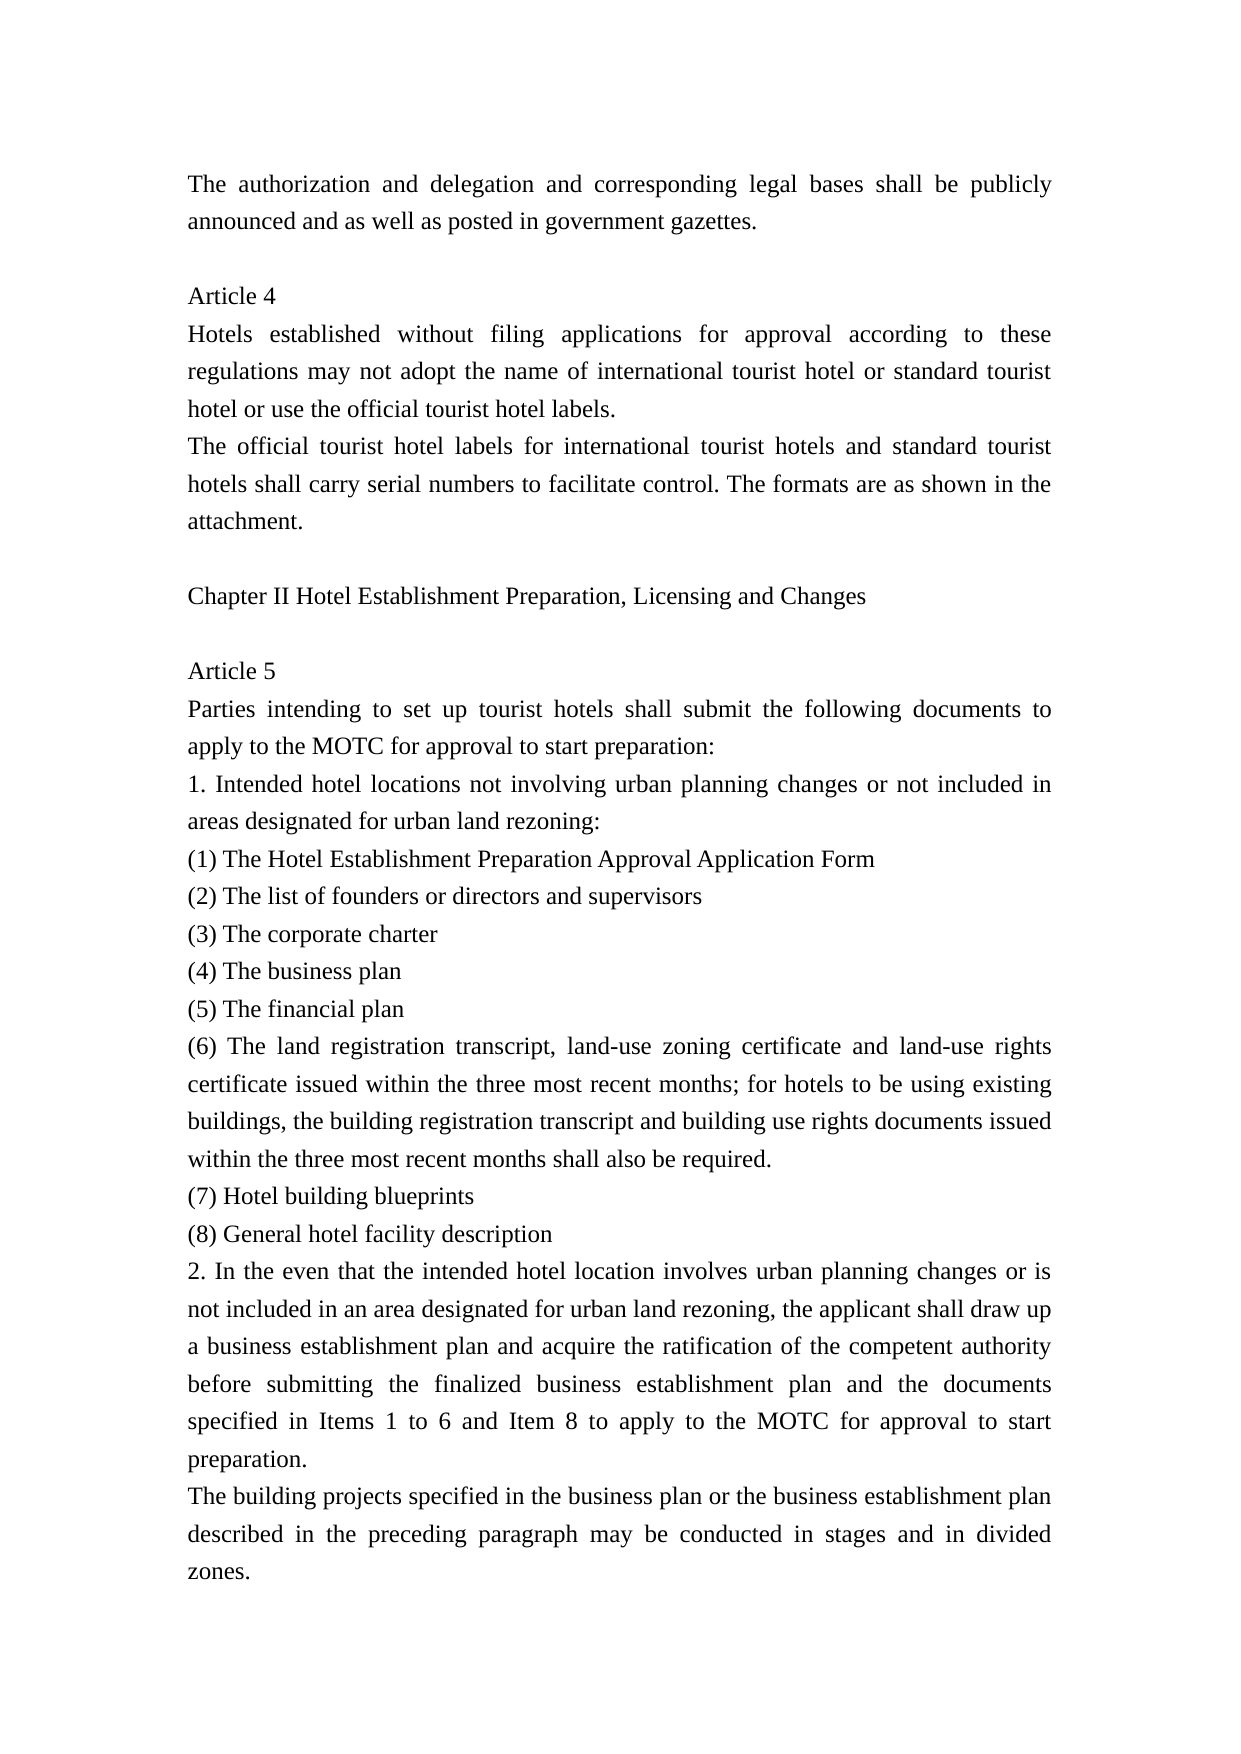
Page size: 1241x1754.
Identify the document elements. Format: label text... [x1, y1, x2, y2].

text (4) The business plan [187, 952, 1053, 989]
text Parties intending to set up tourist hotels shall submit the following documents to apply to the MOTC for approval to start preparation: [187, 689, 1053, 764]
text (2) The list of founders or directors and supervisors [187, 877, 1053, 914]
text (6) The land registration transcript, land-use zoning certificate and land-use rights certificate issued within the three most recent months; for hotels to be using existing buildings, the building registration transcript and building use rights documents issued within the three most recent months shall also be required. [187, 1027, 1053, 1177]
text The authorization and delegation and corresponding legal bases shall be publicly announced and as well as posted in government gazettes. [187, 164, 1053, 239]
text (7) Hotel building blueprints [187, 1177, 1053, 1214]
text (5) The financial plan [187, 989, 1053, 1027]
text Hotels established without filing applications for approval according to these regulations may not adopt the name of international tourist hotel or standard tourist hotel or use the official tourist hotel labels. [187, 314, 1053, 427]
text Article 5 [187, 652, 1053, 689]
text 2. In the even that the intended hotel location involves urban planning changes or is not included in an area designated for urban land rezoning, the applicant shall draw up a business establishment plan and acquire the ratification of the competent authority before submitting the finalized business establishment plan and the documents specified in Items 1 to 6 and Item 8 to apply to the MOTC for approval to start preparation. [187, 1252, 1053, 1477]
text 1. Intended hotel locations not involving urban planning changes or not included in areas designated for urban land rezoning: [187, 764, 1053, 839]
text (8) General hotel facility description [187, 1214, 1053, 1252]
text The official tourist hotel labels for international tourist hotels and standard tourist hotels shall carry serial numbers to facilitate control. The formats are as shown in the attachment. [187, 427, 1053, 539]
text The building projects specified in the business plan or the business establishment plan described in the preceding paragraph may be conducted in stages and in divided zones. [187, 1477, 1053, 1589]
text Chapter II Hotel Establishment Preparation, Licensing and Changes [187, 577, 1053, 614]
text (3) The corporate charter [187, 914, 1053, 952]
text Article 4 [187, 277, 1053, 314]
text (1) The Hotel Establishment Preparation Approval Application Form [187, 839, 1053, 877]
